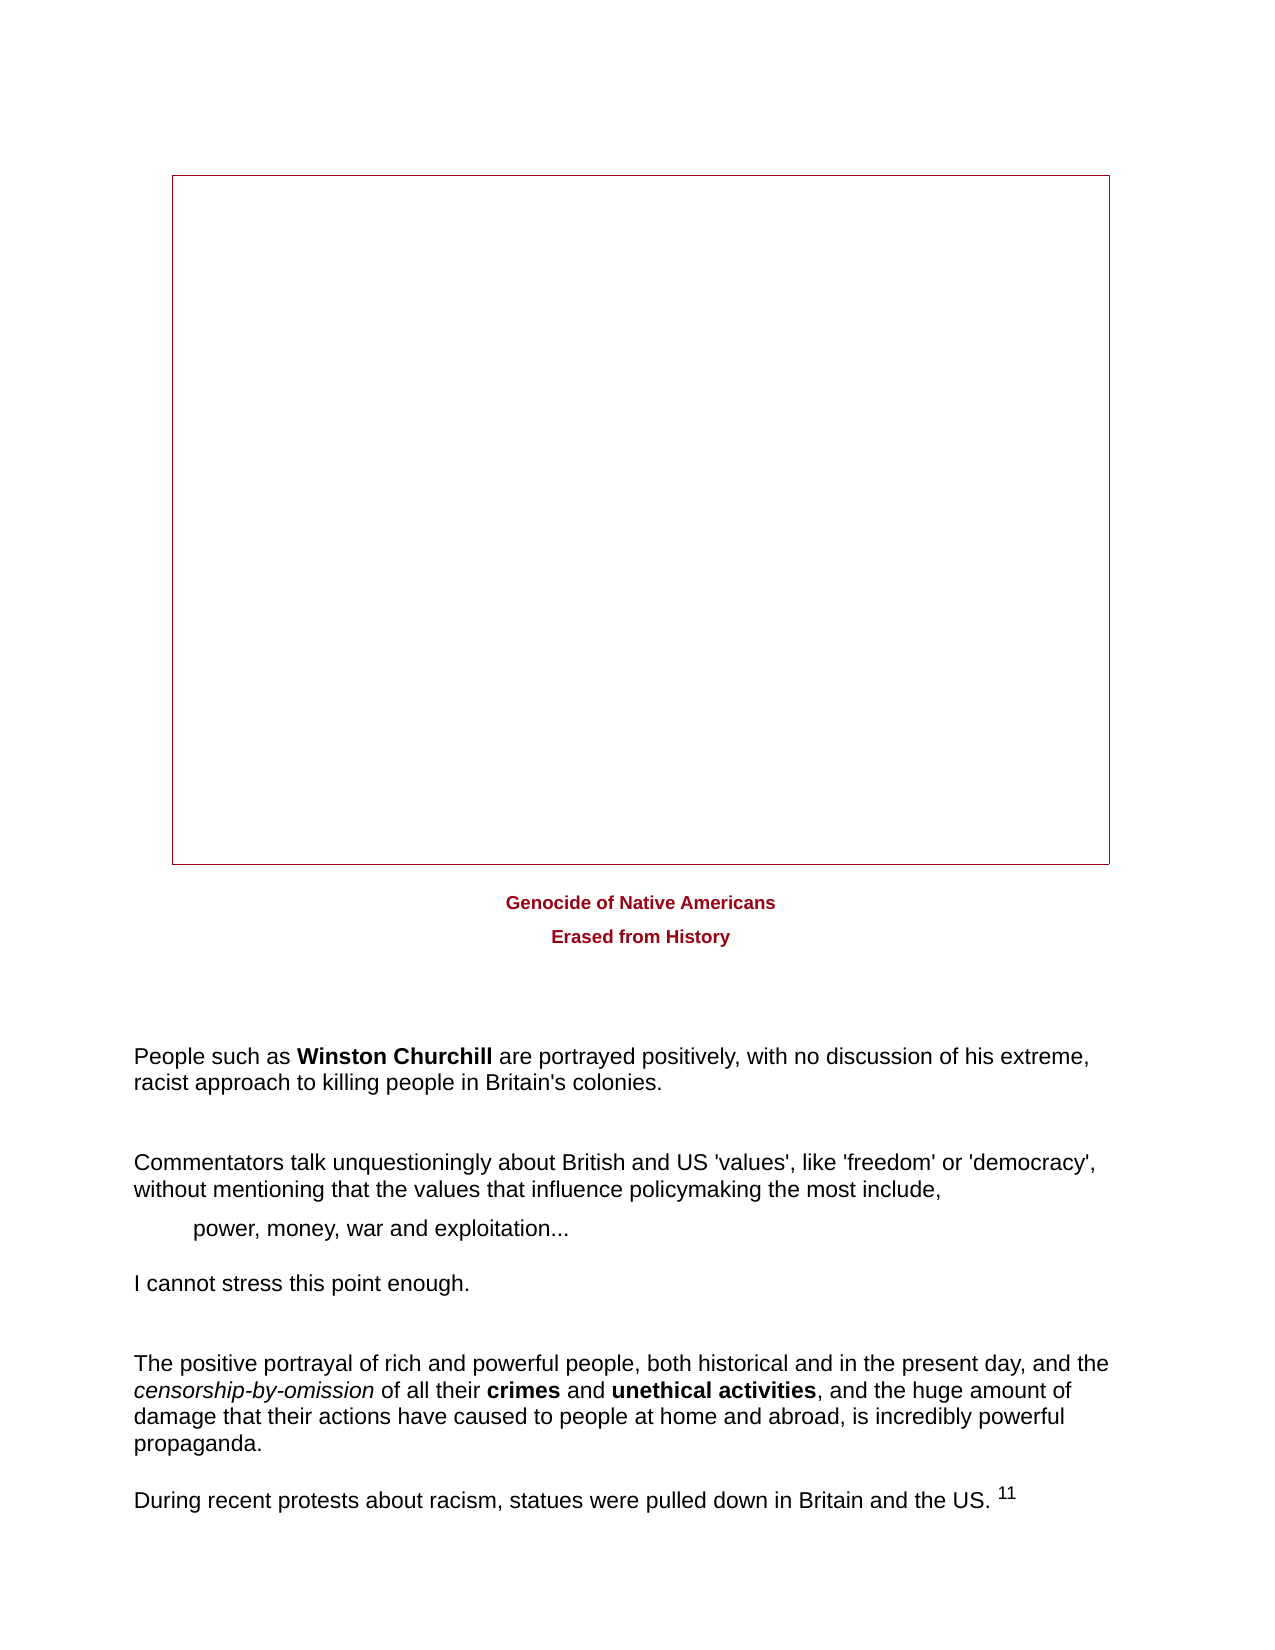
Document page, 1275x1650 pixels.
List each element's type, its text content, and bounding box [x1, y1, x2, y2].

text Genocide of Native Americans [134, 892, 1147, 914]
text Erased from History [134, 926, 1147, 948]
text People such as Winston Churchill are portrayed positively, with no discussion of his extreme, racist approach to killing people in Britain's colonies. [134, 1043, 1147, 1096]
text power, money, war and exploitation... [193, 1214, 1088, 1241]
text I cannot stress this point enough. [134, 1270, 1147, 1297]
text Commentators talk unquestioningly about British and US 'values', like 'freedom' or 'democracy', without mentioning that the values that influence policymaking the most include, [134, 1149, 1147, 1202]
text The positive portrayal of rich and powerful people, both historical and in the present day, and the censorship-by-omission of all their crimes and unethical activities, and the huge amount of damage that their actions have caused to people at home and abroad, is incredibly powerful propaganda. During recent protests about racism, statues were pulled down in Britain and the US. 11 [134, 1350, 1147, 1513]
